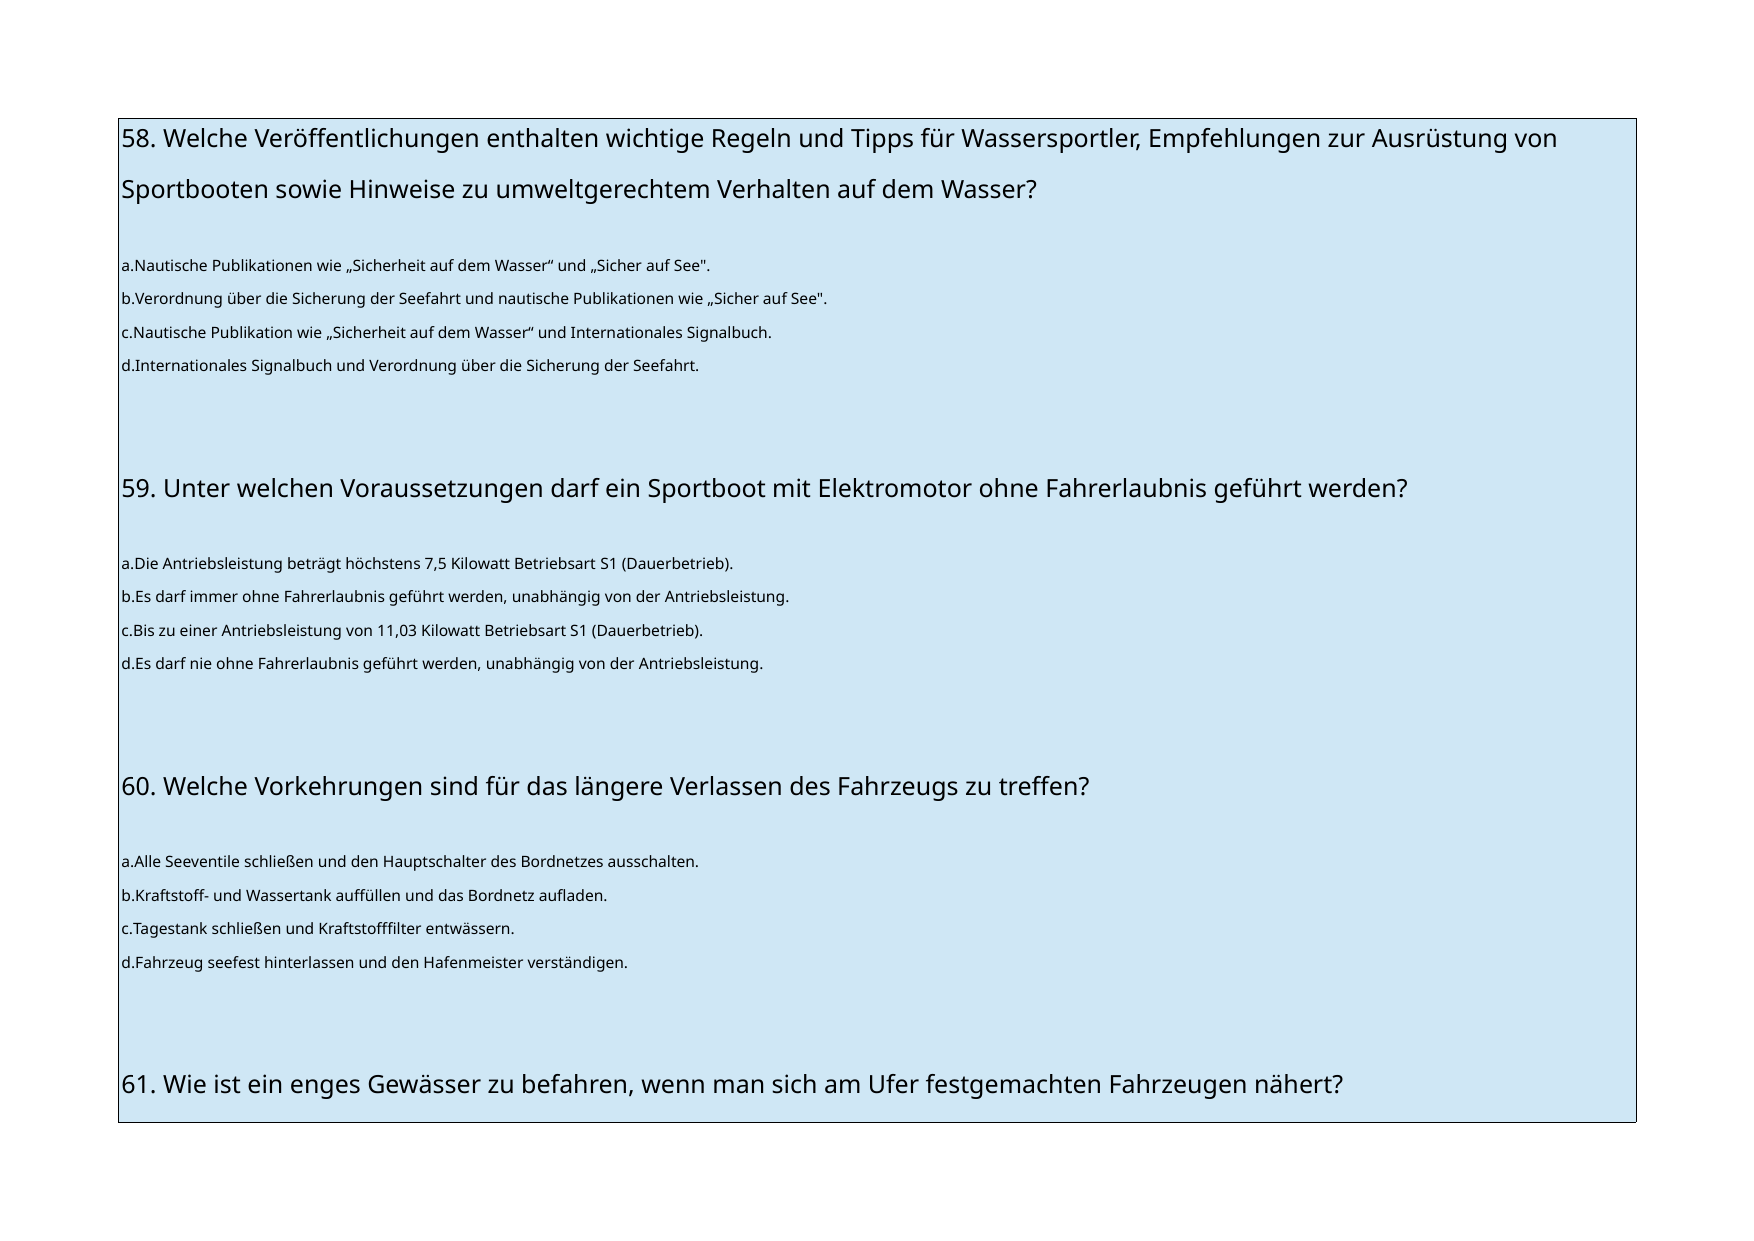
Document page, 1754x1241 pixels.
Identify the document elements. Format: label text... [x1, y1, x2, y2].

list Es darf immer ohne Fahrerlaubnis geführt werden, unabhängig von der Antriebsleistung. [121, 586, 1633, 607]
text 59. Unter welchen Voraussetzungen darf ein Sportboot mit Elektromotor ohne Fahrerlaubnis geführt werden? [121, 471, 1633, 504]
list Kraftstoff- und Wassertank auffüllen und das Bordnetz aufladen. [121, 884, 1633, 906]
list Nautische Publikationen wie „Sicherheit auf dem Wasser“ und „Sicher auf See". [121, 254, 1633, 276]
list Die Antriebsleistung beträgt höchstens 7,5 Kilowatt Betriebsart S1 (Dauerbetrieb). [121, 553, 1633, 574]
text 61. Wie ist ein enges Gewässer zu befahren, wenn man sich am Ufer festgemachten Fahrzeugen nähert? [121, 1067, 1633, 1101]
text 60. Welche Vorkehrungen sind für das längere Verlassen des Fahrzeugs zu treffen? [121, 769, 1633, 803]
list Bis zu einer Antriebsleistung von 11,03 Kilowatt Betriebsart S1 (Dauerbetrieb). [121, 620, 1633, 641]
list Verordnung über die Sicherung der Seefahrt und nautische Publikationen wie „Sicher auf See". [121, 288, 1633, 309]
list Tagestank schließen und Kraftstofffilter entwässern. [121, 918, 1633, 939]
list Alle Seeventile schließen und den Hauptschalter des Bordnetzes ausschalten. [121, 851, 1633, 872]
list Fahrzeug seefest hinterlassen und den Hafenmeister verständigen. [121, 951, 1633, 973]
list Nautische Publikation wie „Sicherheit auf dem Wasser“ und Internationales Signalbuch. [121, 321, 1633, 343]
list Es darf nie ohne Fahrerlaubnis geführt werden, unabhängig von der Antriebsleistung. [121, 653, 1633, 674]
text 58. Welche Veröffentlichungen enthalten wichtige Regeln und Tipps für Wassersportler, Empfehlungen zur Ausrüstung von Sportbooten sowie Hinweise zu umweltgerechtem Verhalten auf dem Wasser? [121, 121, 1633, 206]
list Internationales Signalbuch und Verordnung über die Sicherung der Seefahrt. [121, 355, 1633, 376]
